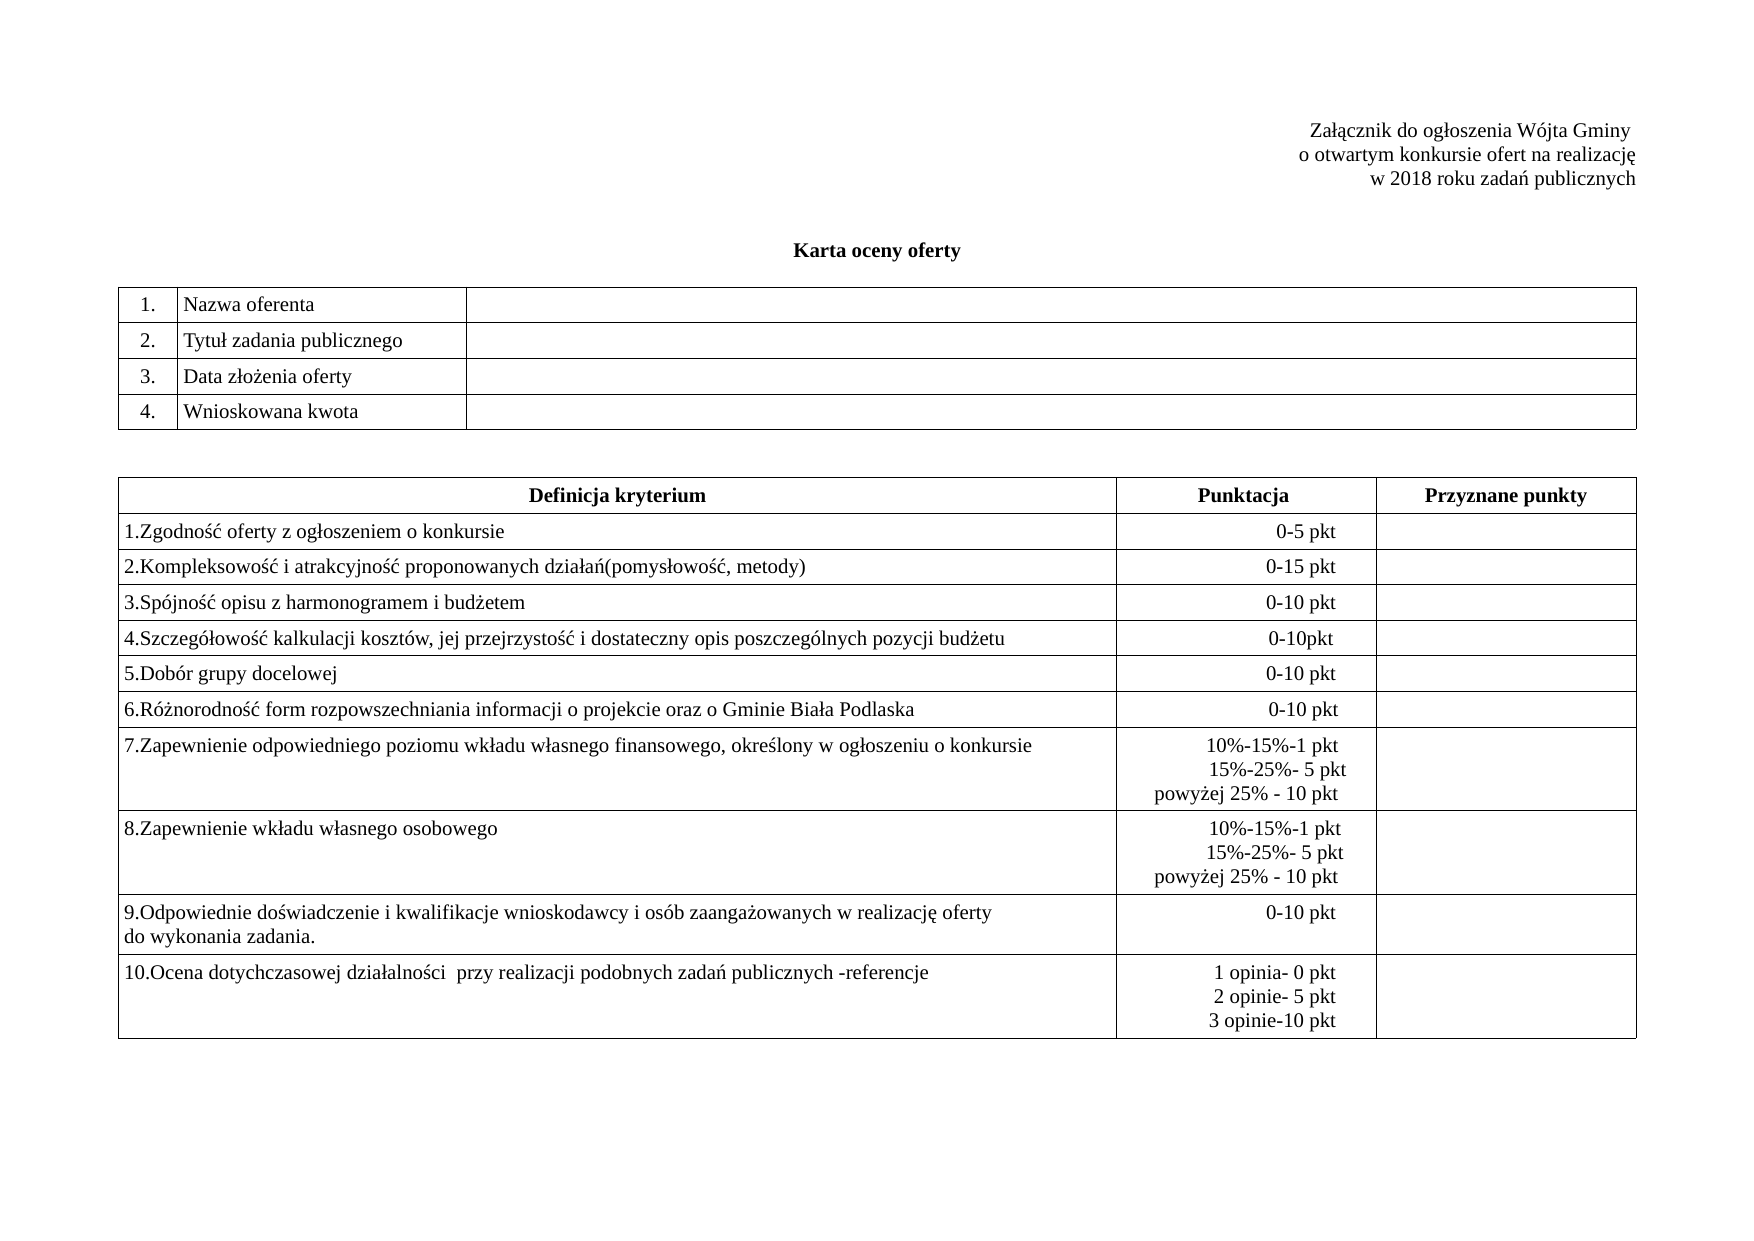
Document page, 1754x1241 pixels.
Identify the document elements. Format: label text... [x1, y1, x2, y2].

table_header Nazwa oferenta [178, 288, 466, 322]
text o otwartym konkursie ofert na realizację [118, 142, 1636, 166]
table_cell [1377, 585, 1636, 620]
table_header Przyznane punkty [1377, 478, 1636, 513]
table_cell Wnioskowana kwota [178, 395, 466, 429]
table_cell [1377, 955, 1636, 1038]
table_cell Data złożenia oferty [178, 359, 466, 393]
table_cell 0-10 pkt [1117, 585, 1376, 620]
table_cell 0-10 pkt [1117, 656, 1376, 691]
table_cell 1 opinia- 0 pkt 2 opinie- 5 pkt 3 opinie-10 pkt [1117, 955, 1376, 1038]
table_cell 10.Ocena dotychczasowej działalności przy realizacji podobnych zadań publicznych -referencje [119, 955, 1116, 1038]
table_cell 3.Spójność opisu z harmonogramem i budżetem [119, 585, 1116, 620]
table_cell 6.Różnorodność form rozpowszechniania informacji o projekcie oraz o Gminie Biała Podlaska [119, 692, 1116, 727]
table_cell [1377, 621, 1636, 655]
table_cell [1377, 514, 1636, 548]
table_cell 0-15 pkt [1117, 550, 1376, 584]
table_cell 4. [119, 395, 177, 429]
table_header 1. [119, 288, 177, 322]
text Załącznik do ogłoszenia Wójta Gminy [118, 118, 1636, 142]
table_cell 0-10pkt [1117, 621, 1376, 655]
table_cell 1.Zgodność oferty z ogłoszeniem o konkursie [119, 514, 1116, 548]
table_cell [1377, 550, 1636, 584]
table_cell 2. [119, 323, 177, 358]
table_cell 2.Kompleksowość i atrakcyjność proponowanych działań(pomysłowość, metody) [119, 550, 1116, 584]
table_cell 7.Zapewnienie odpowiedniego poziomu wkładu własnego finansowego, określony w ogłoszeniu o konkursie [119, 728, 1116, 810]
table_cell [1377, 895, 1636, 954]
table_cell [467, 359, 1636, 393]
table_header Definicja kryterium [119, 478, 1116, 513]
table_cell 10%-15%-1 pkt 15%-25%- 5 pkt powyżej 25% - 10 pkt [1117, 811, 1376, 894]
table_header Punktacja [1117, 478, 1376, 513]
text Karta oceny oferty [118, 238, 1636, 262]
table_cell 9.Odpowiednie doświadczenie i kwalifikacje wnioskodawcy i osób zaangażowanych w realizację oferty do wykonania zadania. [119, 895, 1116, 954]
table_cell 10%-15%-1 pkt 15%-25%- 5 pkt powyżej 25% - 10 pkt [1117, 728, 1376, 810]
table_cell Tytuł zadania publicznego [178, 323, 466, 358]
table_cell 0-5 pkt [1117, 514, 1376, 548]
table_cell [1377, 811, 1636, 894]
table_cell 3. [119, 359, 177, 393]
text w 2018 roku zadań publicznych [118, 166, 1636, 190]
table_cell 8.Zapewnienie wkładu własnego osobowego [119, 811, 1116, 894]
table_cell 0-10 pkt [1117, 692, 1376, 727]
table_header [467, 288, 1636, 322]
table_cell 5.Dobór grupy docelowej [119, 656, 1116, 691]
table_cell [1377, 728, 1636, 810]
table_cell [1377, 692, 1636, 727]
table_cell [467, 323, 1636, 358]
table_cell [1377, 656, 1636, 691]
table_cell [467, 395, 1636, 429]
table_cell 4.Szczegółowość kalkulacji kosztów, jej przejrzystość i dostateczny opis poszczególnych pozycji budżetu [119, 621, 1116, 655]
table_cell 0-10 pkt [1117, 895, 1376, 954]
